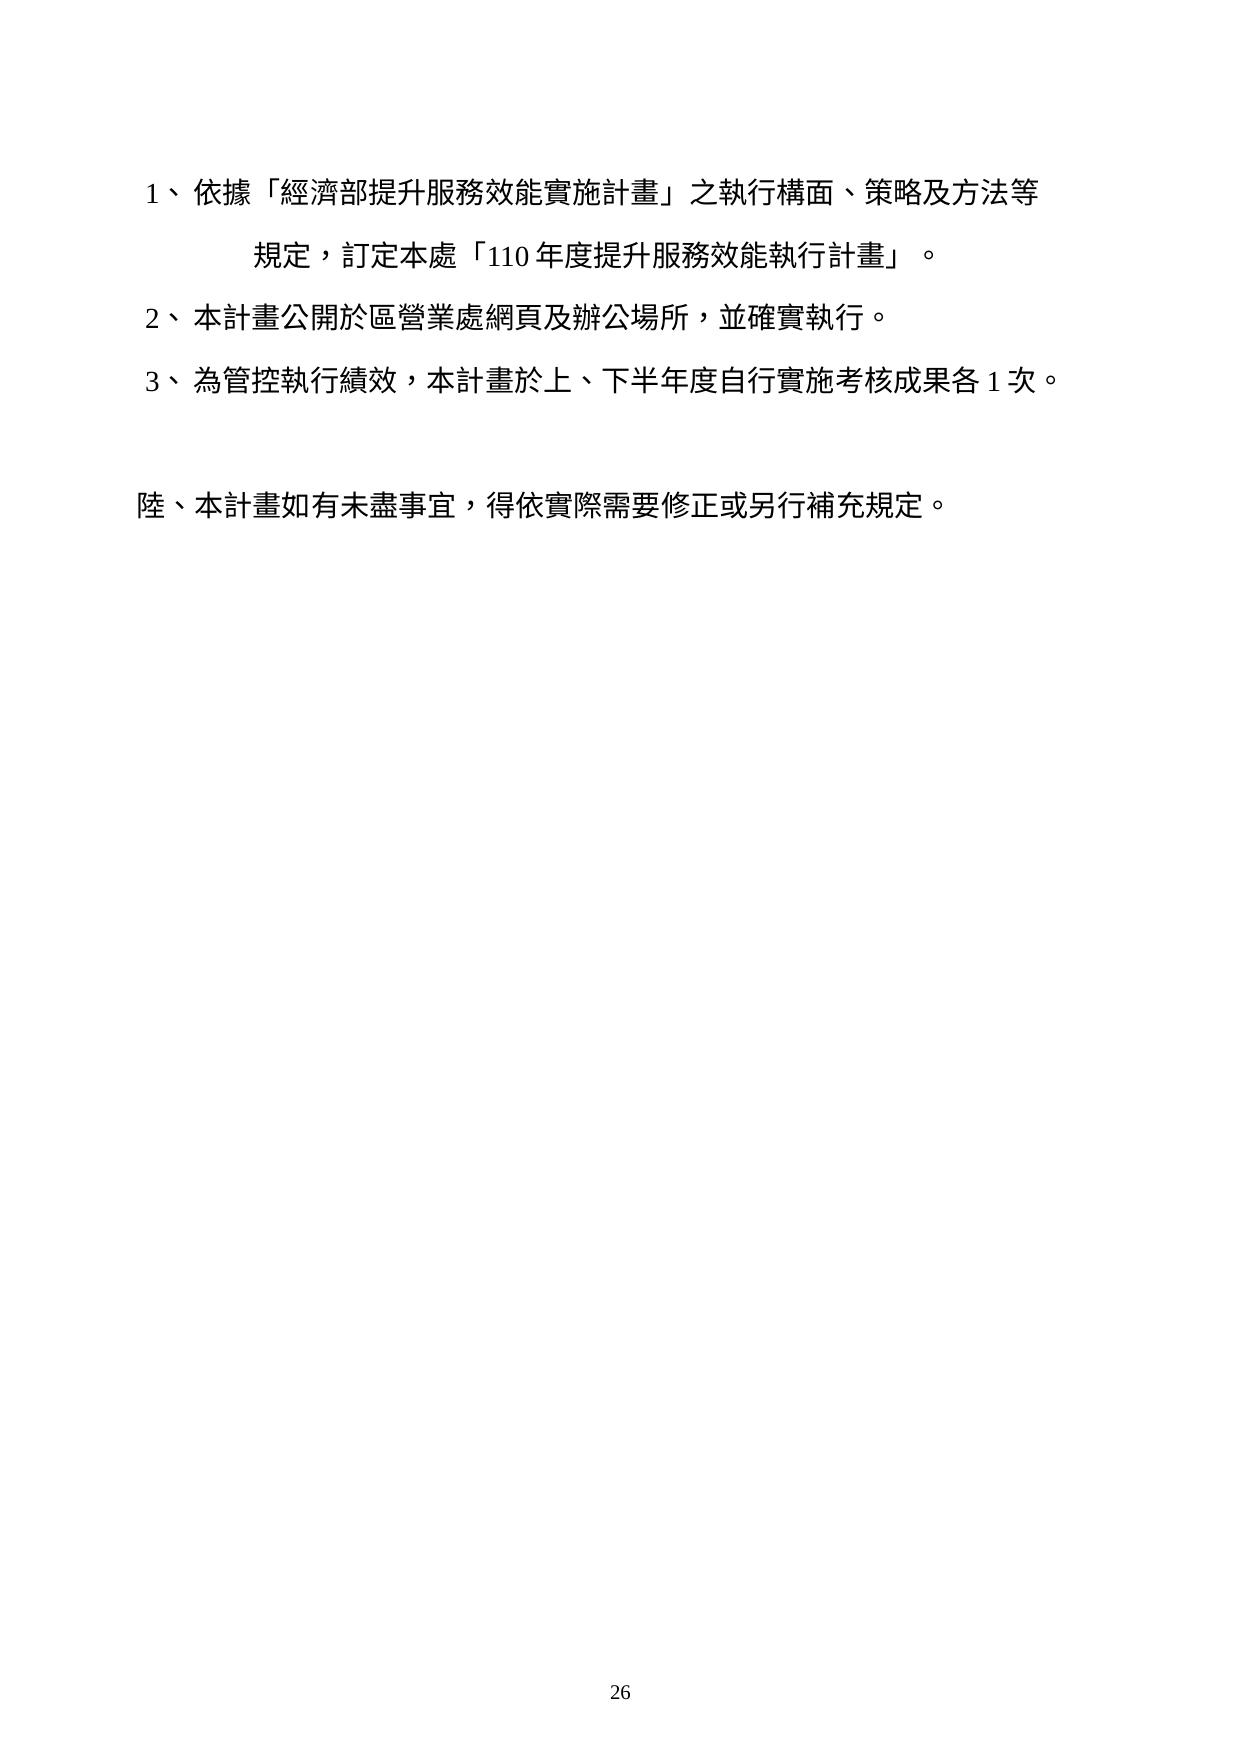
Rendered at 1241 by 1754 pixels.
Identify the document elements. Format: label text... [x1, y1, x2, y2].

text 陸、本計畫如有未盡事宜，得依實際需要修正或另行補充規定。 [136, 462, 1104, 524]
list 本計畫公開於區營業處網頁及辦公場所，並確實執行。 [136, 274, 1104, 337]
text 規定，訂定本處「110年度提升服務效能執行計畫」。 [195, 212, 1104, 274]
list 為管控執行績效，本計畫於上、下半年度自行實施考核成果各1次。 [136, 337, 1104, 399]
list 依據「經濟部提升服務效能實施計畫」之執行構面、策略及方法等 [136, 149, 1104, 212]
